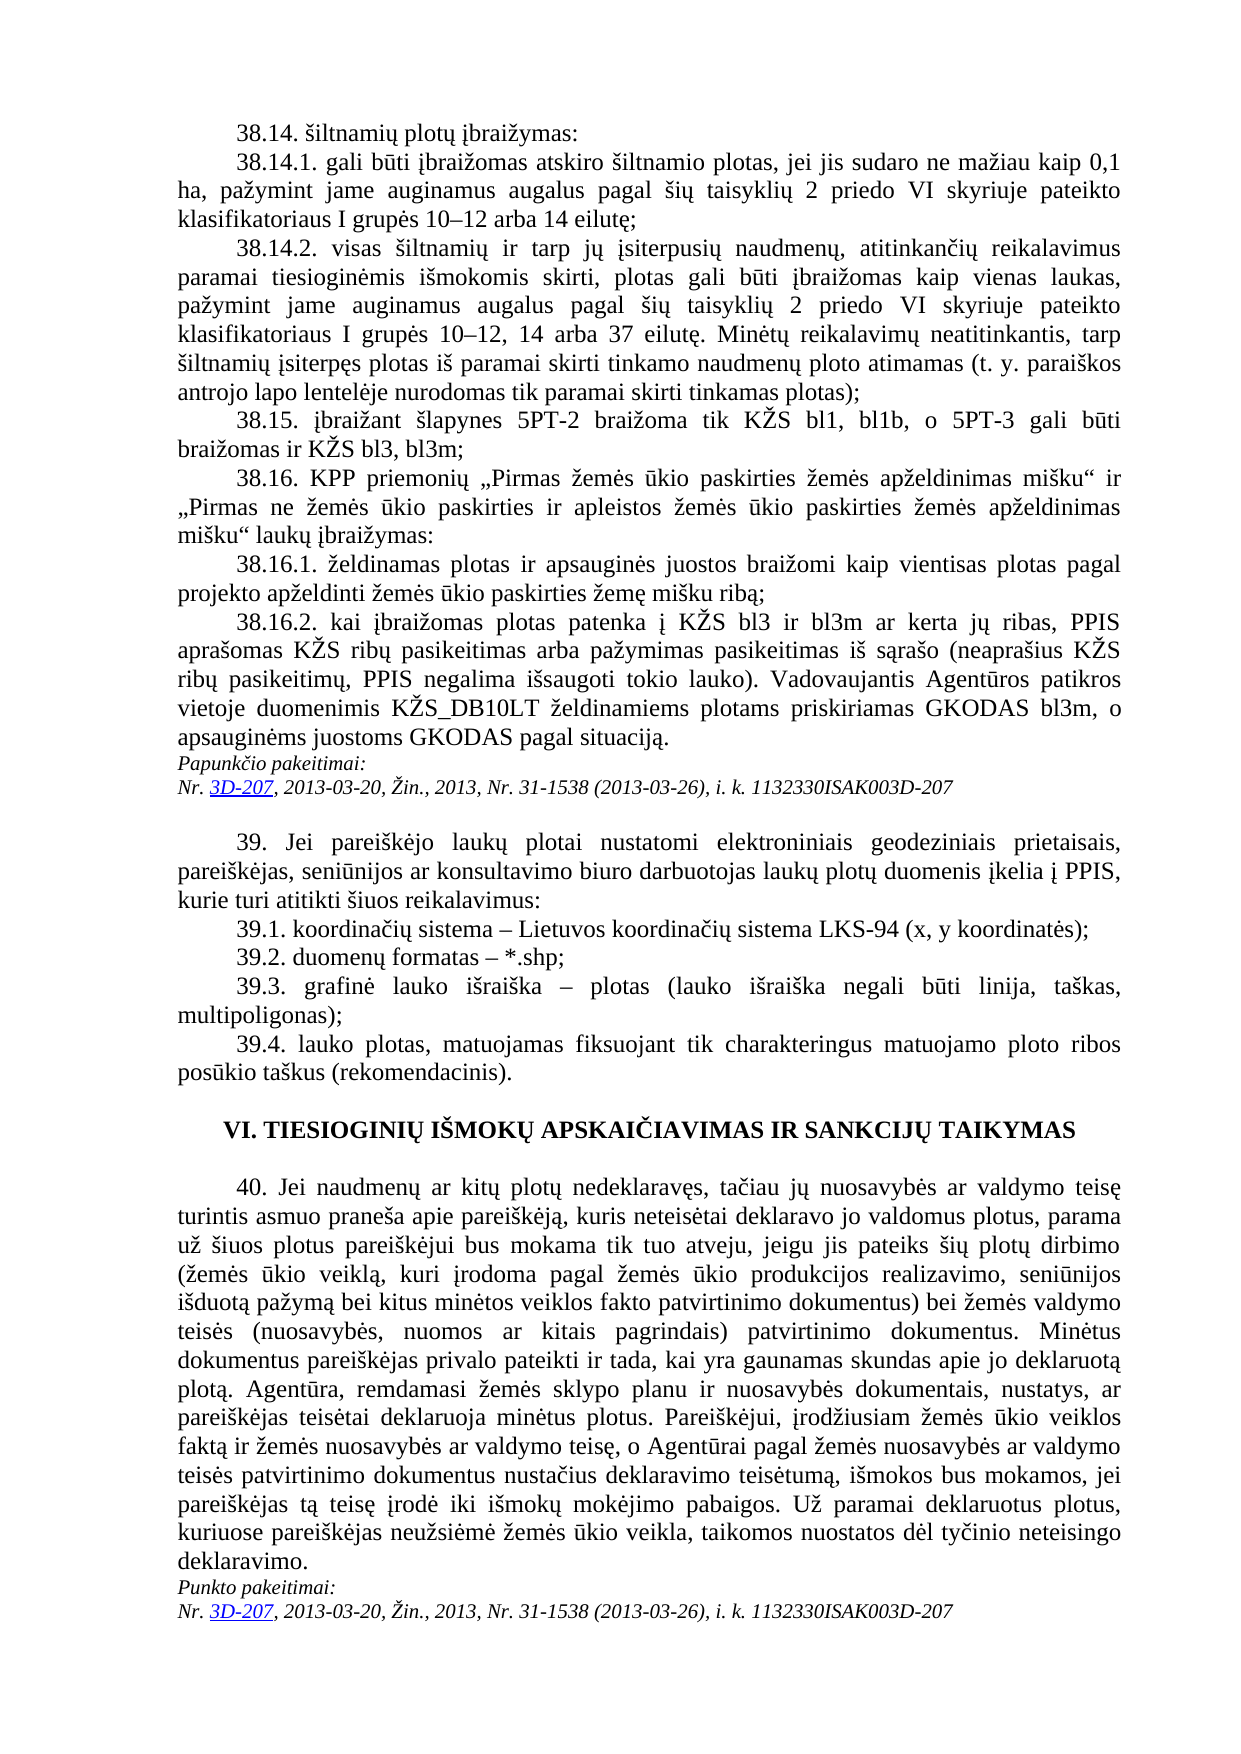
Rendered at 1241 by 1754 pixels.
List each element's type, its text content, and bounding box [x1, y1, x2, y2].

text 38.14.2. visas šiltnamių ir tarp jų įsiterpusių naudmenų, atitinkančių reikalavimus paramai tiesioginėmis išmokomis skirti, plotas gali būti įbraižomas kaip vienas laukas, pažymint jame auginamus augalus pagal šių taisyklių 2 priedo VI skyriuje pateikto klasifikatoriaus I grupės 10–12, 14 arba 37 eilutę. Minėtų reikalavimų neatitinkantis, tarp šiltnamių įsiterpęs plotas iš paramai skirti tinkamo naudmenų ploto atimamas (t. y. paraiškos antrojo lapo lentelėje nurodomas tik paramai skirti tinkamas plotas); [177, 233, 1122, 406]
text 38.16.1. želdinamas plotas ir apsauginės juostos braižomi kaip vientisas plotas pagal projekto apželdinti žemės ūkio paskirties žemę mišku ribą; [177, 549, 1122, 607]
text 39.1. koordinačių sistema – Lietuvos koordinačių sistema LKS-94 (x, y koordinatės); [177, 914, 1122, 942]
text 38.14. šiltnamių plotų įbraižymas: [177, 118, 1122, 147]
text 38.16.2. kai įbraižomas plotas patenka į KŽS bl3 ir bl3m ar kerta jų ribas, PPIS aprašomas KŽS ribų pasikeitimas arba pažymimas pasikeitimas iš sąrašo (neaprašius KŽS ribų pasikeitimų, PPIS negalima išsaugoti tokio lauko). Vadovaujantis Agentūros patikros vietoje duomenimis KŽS_DB10LT želdinamiems plotams priskiriamas GKODAS bl3m, o apsauginėms juostoms GKODAS pagal situaciją. [177, 607, 1122, 751]
text 38.14.1. gali būti įbraižomas atskiro šiltnamio plotas, jei jis sudaro ne mažiau kaip 0,1 ha, pažymint jame auginamus augalus pagal šių taisyklių 2 priedo VI skyriuje pateikto klasifikatoriaus I grupės 10–12 arba 14 eilutę; [177, 147, 1122, 233]
text 39. Jei pareiškėjo laukų plotai nustatomi elektroniniais geodeziniais prietaisais, pareiškėjas, seniūnijos ar konsultavimo biuro darbuotojas laukų plotų duomenis įkelia į PPIS, kurie turi atitikti šiuos reikalavimus: [177, 827, 1122, 914]
text 39.2. duomenų formatas – *.shp; [177, 942, 1122, 971]
text Punkto pakeitimai: [177, 1575, 1122, 1599]
text Nr. 3D-207, 2013-03-20, Žin., 2013, Nr. 31-1538 (2013-03-26), i. k. 1132330ISAK003D-207 [177, 1599, 1122, 1623]
text 38.16. KPP priemonių „Pirmas žemės ūkio paskirties žemės apželdinimas mišku“ ir „Pirmas ne žemės ūkio paskirties ir apleistos žemės ūkio paskirties žemės apželdinimas mišku“ laukų įbraižymas: [177, 463, 1122, 549]
text Nr. 3D-207, 2013-03-20, Žin., 2013, Nr. 31-1538 (2013-03-26), i. k. 1132330ISAK003D-207 [177, 775, 1122, 799]
text 40. Jei naudmenų ar kitų plotų nedeklaravęs, tačiau jų nuosavybės ar valdymo teisę turintis asmuo praneša apie pareiškėją, kuris neteisėtai deklaravo jo valdomus plotus, parama už šiuos plotus pareiškėjui bus mokama tik tuo atveju, jeigu jis pateiks šių plotų dirbimo (žemės ūkio veiklą, kuri įrodoma pagal žemės ūkio produkcijos realizavimo, seniūnijos išduotą pažymą bei kitus minėtos veiklos fakto patvirtinimo dokumentus) bei žemės valdymo teisės (nuosavybės, nuomos ar kitais pagrindais) patvirtinimo dokumentus. Minėtus dokumentus pareiškėjas privalo pateikti ir tada, kai yra gaunamas skundas apie jo deklaruotą plotą. Agentūra, remdamasi žemės sklypo planu ir nuosavybės dokumentais, nustatys, ar pareiškėjas teisėtai deklaruoja minėtus plotus. Pareiškėjui, įrodžiusiam žemės ūkio veiklos faktą ir žemės nuosavybės ar valdymo teisę, o Agentūrai pagal žemės nuosavybės ar valdymo teisės patvirtinimo dokumentus nustačius deklaravimo teisėtumą, išmokos bus mokamos, jei pareiškėjas tą teisę įrodė iki išmokų mokėjimo pabaigos. Už paramai deklaruotus plotus, kuriuose pareiškėjas neužsiėmė žemės ūkio veikla, taikomos nuostatos dėl tyčinio neteisingo deklaravimo. [177, 1172, 1122, 1575]
text 38.15. įbraižant šlapynes 5PT-2 braižoma tik KŽS bl1, bl1b, o 5PT-3 gali būti braižomas ir KŽS bl3, bl3m; [177, 406, 1122, 463]
text 39.4. lauko plotas, matuojamas fiksuojant tik charakteringus matuojamo ploto ribos posūkio taškus (rekomendacinis). [177, 1029, 1122, 1086]
text Papunkčio pakeitimai: [177, 751, 1122, 775]
text 39.3. grafinė lauko išraiška – plotas (lauko išraiška negali būti linija, taškas, multipoligonas); [177, 971, 1122, 1029]
text VI. TIESIOGINIŲ IŠMOKŲ APSKAIČIAVIMAS IR SANKCIJŲ TAIKYMAS [177, 1115, 1122, 1144]
